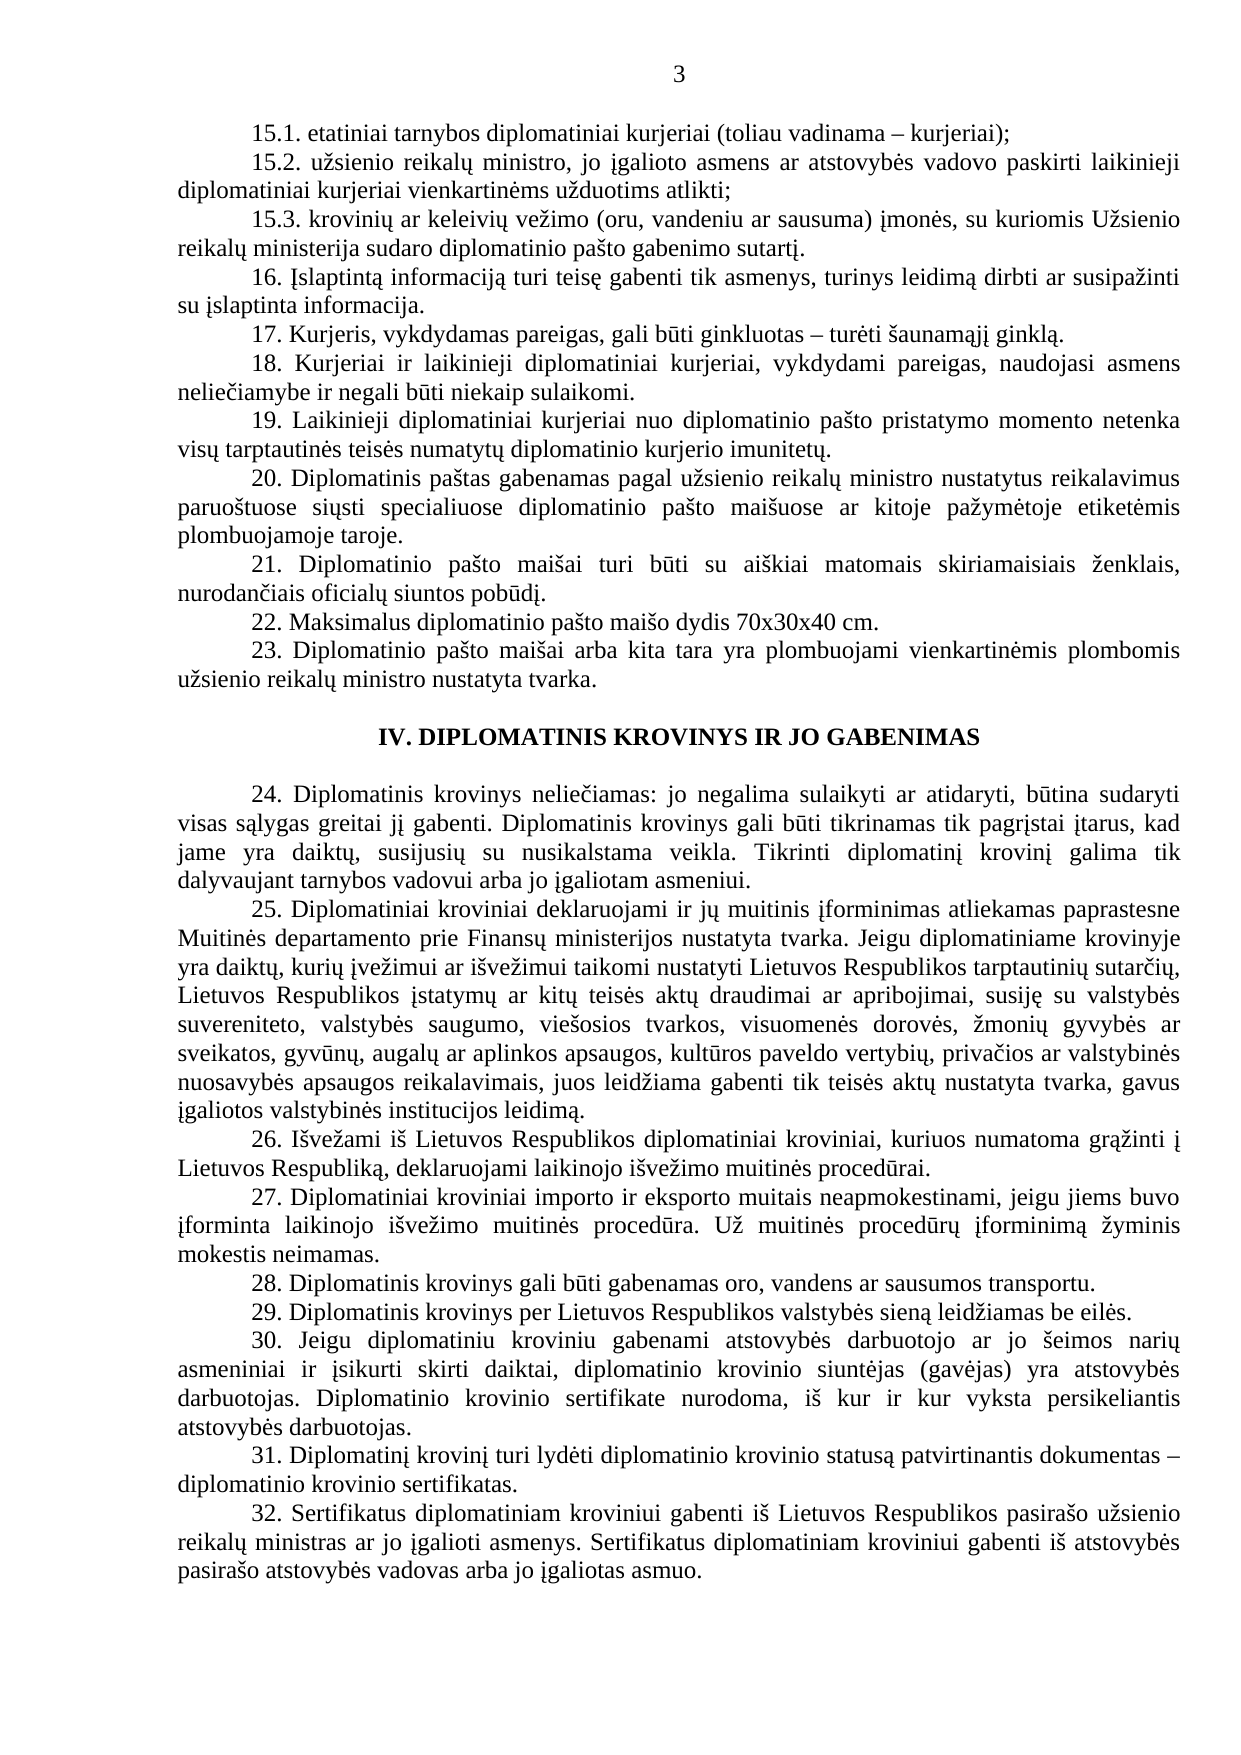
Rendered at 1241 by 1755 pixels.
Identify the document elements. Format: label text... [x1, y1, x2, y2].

text 19. Laikinieji diplomatiniai kurjeriai nuo diplomatinio pašto pristatymo momento netenka visų tarptautinės teisės numatytų diplomatinio kurjerio imunitetų. [177, 406, 1181, 463]
text 28. Diplomatinis krovinys gali būti gabenamas oro, vandens ar sausumos transportu. [177, 1268, 1181, 1297]
text 24. Diplomatinis krovinys neliečiamas: jo negalima sulaikyti ar atidaryti, būtina sudaryti visas sąlygas greitai jį gabenti. Diplomatinis krovinys gali būti tikrinamas tik pagrįstai įtarus, kad jame yra daiktų, susijusių su nusikalstama veikla. Tikrinti diplomatinį krovinį galima tik dalyvaujant tarnybos vadovui arba jo įgaliotam asmeniui. [177, 779, 1181, 894]
text 16. Įslaptintą informaciją turi teisę gabenti tik asmenys, turinys leidimą dirbti ar susipažinti su įslaptinta informacija. [177, 262, 1181, 319]
text 26. Išvežami iš Lietuvos Respublikos diplomatiniai kroviniai, kuriuos numatoma grąžinti į Lietuvos Respubliką, deklaruojami laikinojo išvežimo muitinės procedūrai. [177, 1124, 1181, 1182]
text 21. Diplomatinio pašto maišai turi būti su aiškiai matomais skiriamaisiais ženklais, nurodančiais oficialų siuntos pobūdį. [177, 549, 1181, 607]
text 29. Diplomatinis krovinys per Lietuvos Respublikos valstybės sieną leidžiamas be eilės. [177, 1297, 1181, 1326]
text 17. Kurjeris, vykdydamas pareigas, gali būti ginkluotas – turėti šaunamąjį ginklą. [177, 319, 1181, 348]
text 15.3. krovinių ar keleivių vežimo (oru, vandeniu ar sausuma) įmonės, su kuriomis Užsienio reikalų ministerija sudaro diplomatinio pašto gabenimo sutartį. [177, 204, 1181, 262]
text 32. Sertifikatus diplomatiniam kroviniui gabenti iš Lietuvos Respublikos pasirašo užsienio reikalų ministras ar jo įgalioti asmenys. Sertifikatus diplomatiniam kroviniui gabenti iš atstovybės pasirašo atstovybės vadovas arba jo įgaliotas asmuo. [177, 1498, 1181, 1584]
text 27. Diplomatiniai kroviniai importo ir eksporto muitais neapmokestinami, jeigu jiems buvo įforminta laikinojo išvežimo muitinės procedūra. Už muitinės procedūrų įforminimą žyminis mokestis neimamas. [177, 1182, 1181, 1268]
text IV. DIPLOMATINIS KROVINYS IR JO GABENIMAS [177, 722, 1181, 751]
text 20. Diplomatinis paštas gabenamas pagal užsienio reikalų ministro nustatytus reikalavimus paruoštuose siųsti specialiuose diplomatinio pašto maišuose ar kitoje pažymėtoje etiketėmis plombuojamoje taroje. [177, 463, 1181, 549]
text 22. Maksimalus diplomatinio pašto maišo dydis 70x30x40 cm. [177, 607, 1181, 636]
text 15.1. etatiniai tarnybos diplomatiniai kurjeriai (toliau vadinama – kurjeriai); [177, 118, 1181, 147]
text 15.2. užsienio reikalų ministro, jo įgalioto asmens ar atstovybės vadovo paskirti laikinieji diplomatiniai kurjeriai vienkartinėms užduotims atlikti; [177, 147, 1181, 204]
text 18. Kurjeriai ir laikinieji diplomatiniai kurjeriai, vykdydami pareigas, naudojasi asmens neliečiamybe ir negali būti niekaip sulaikomi. [177, 348, 1181, 406]
text 25. Diplomatiniai kroviniai deklaruojami ir jų muitinis įforminimas atliekamas paprastesne Muitinės departamento prie Finansų ministerijos nustatyta tvarka. Jeigu diplomatiniame krovinyje yra daiktų, kurių įvežimui ar išvežimui taikomi nustatyti Lietuvos Respublikos tarptautinių sutarčių, Lietuvos Respublikos įstatymų ar kitų teisės aktų draudimai ar apribojimai, susiję su valstybės suvereniteto, valstybės saugumo, viešosios tvarkos, visuomenės dorovės, žmonių gyvybės ar sveikatos, gyvūnų, augalų ar aplinkos apsaugos, kultūros paveldo vertybių, privačios ar valstybinės nuosavybės apsaugos reikalavimais, juos leidžiama gabenti tik teisės aktų nustatyta tvarka, gavus įgaliotos valstybinės institucijos leidimą. [177, 894, 1181, 1124]
text 30. Jeigu diplomatiniu kroviniu gabenami atstovybės darbuotojo ar jo šeimos narių asmeniniai ir įsikurti skirti daiktai, diplomatinio krovinio siuntėjas (gavėjas) yra atstovybės darbuotojas. Diplomatinio krovinio sertifikate nurodoma, iš kur ir kur vyksta persikeliantis atstovybės darbuotojas. [177, 1326, 1181, 1441]
text 23. Diplomatinio pašto maišai arba kita tara yra plombuojami vienkartinėmis plombomis užsienio reikalų ministro nustatyta tvarka. [177, 636, 1181, 693]
text 31. Diplomatinį krovinį turi lydėti diplomatinio krovinio statusą patvirtinantis dokumentas – diplomatinio krovinio sertifikatas. [177, 1441, 1181, 1498]
